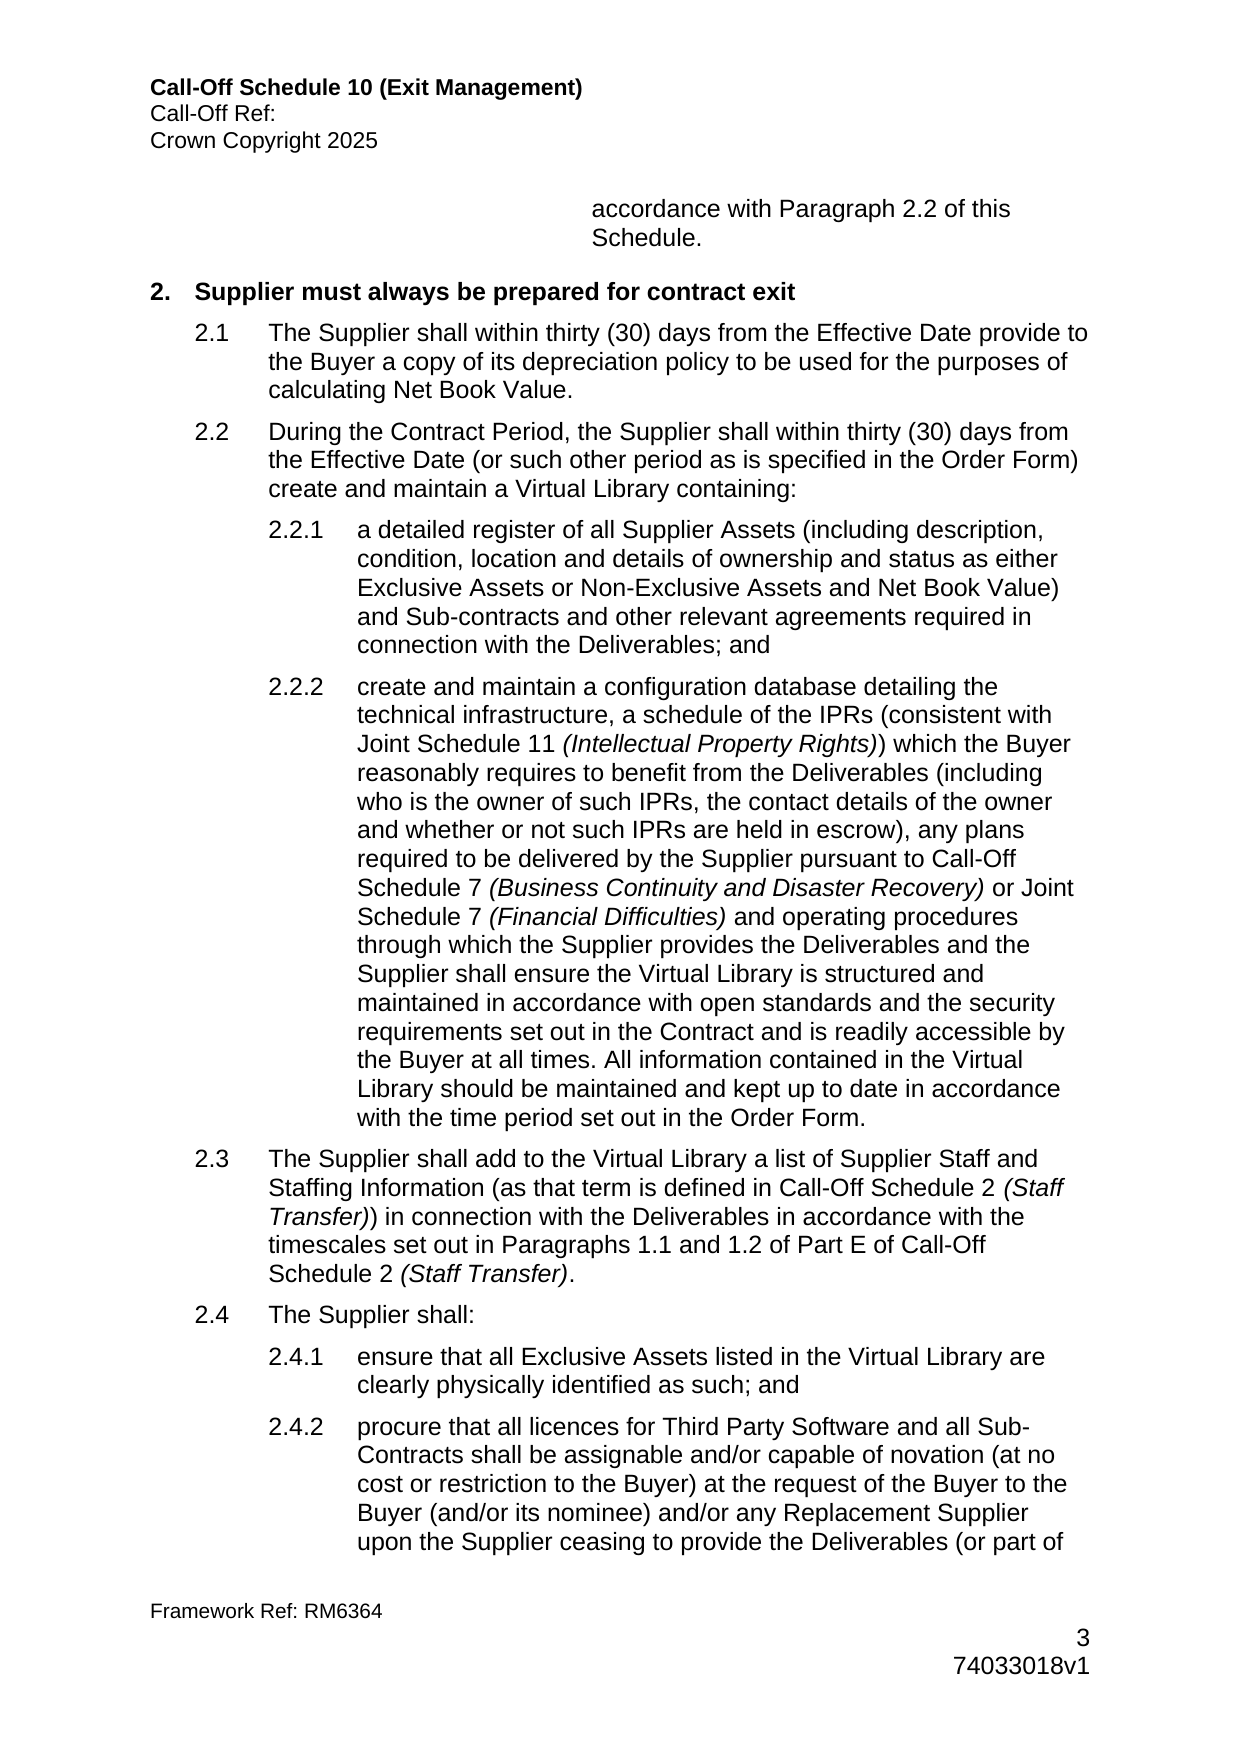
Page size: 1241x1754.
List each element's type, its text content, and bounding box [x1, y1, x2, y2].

list The Supplier shall add to the Virtual Library a list of Supplier Staff and Staffing Information (as that term is defined in Call-Off Schedule 2 (Staff Transfer)) in connection with the Deliverables in accordance with the timescales set out in Paragraphs 1.1 and 1.2 of Part E of Call-Off Schedule 2 (Staff Transfer). [194, 1144, 1090, 1288]
list Supplier must always be prepared for contract exit [150, 277, 1090, 305]
list a detailed register of all Supplier Assets (including description, condition, location and details of ownership and status as either Exclusive Assets or Non-Exclusive Assets and Net Book Value) and Sub-contracts and other relevant agreements required in connection with the Deliverables; and [268, 515, 1090, 659]
list The Supplier shall: [194, 1300, 1090, 1329]
list ensure that all Exclusive Assets listed in the Virtual Library are clearly physically identified as such; and [268, 1342, 1090, 1399]
list procure that all licences for Third Party Software and all Sub-Contracts shall be assignable and/or capable of novation (at no cost or restriction to the Buyer) at the request of the Buyer to the Buyer (and/or its nominee) and/or any Replacement Supplier upon the Supplier ceasing to provide the Deliverables (or part of [268, 1412, 1090, 1555]
table_cell [244, 182, 562, 264]
list The Supplier shall within thirty (30) days from the Effective Date provide to the Buyer a copy of its depreciation policy to be used for the purposes of calculating Net Book Value. [194, 318, 1090, 404]
table_cell accordance with Paragraph 2.2 of this Schedule. [563, 182, 1076, 264]
list create and maintain a configuration database detailing the technical infrastructure, a schedule of the IPRs (consistent with Joint Schedule 11 (Intellectual Property Rights)) which the Buyer reasonably requires to benefit from the Deliverables (including who is the owner of such IPRs, the contact details of the owner and whether or not such IPRs are held in escrow), any plans required to be delivered by the Supplier pursuant to Call-Off Schedule 7 (Business Continuity and Disaster Recovery) or Joint Schedule 7 (Financial Difficulties) and operating procedures through which the Supplier provides the Deliverables and the Supplier shall ensure the Virtual Library is structured and maintained in accordance with open standards and the security requirements set out in the Contract and is readily accessible by the Buyer at all times. All information contained in the Virtual Library should be maintained and kept up to date in accordance with the time period set out in the Order Form. [268, 672, 1090, 1132]
list During the Contract Period, the Supplier shall within thirty (30) days from the Effective Date (or such other period as is specified in the Order Form) create and maintain a Virtual Library containing: [194, 417, 1090, 503]
